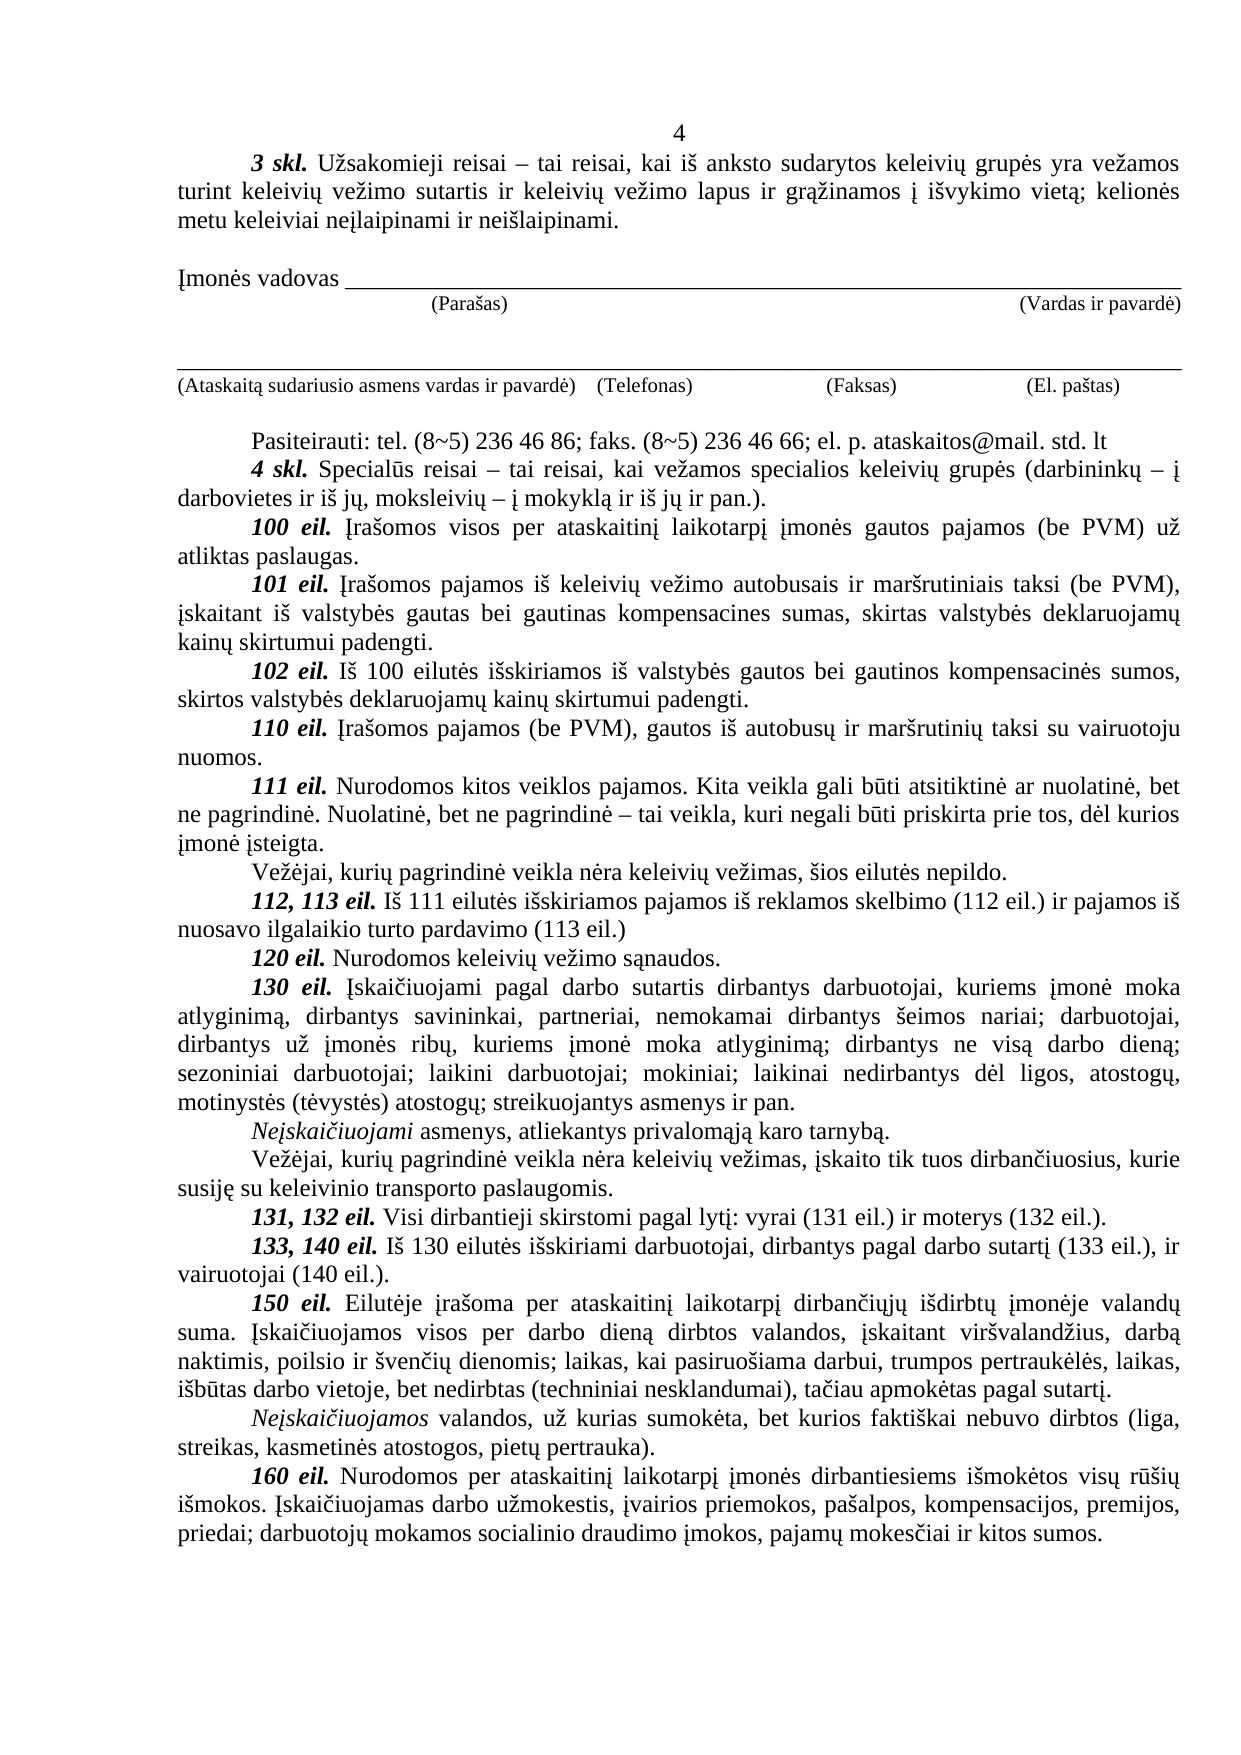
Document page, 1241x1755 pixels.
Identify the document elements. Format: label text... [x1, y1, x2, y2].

text (Parašas) (Vardas ir pavardė) [177, 291, 1181, 315]
text (Ataskaitą sudariusio asmens vardas ir pavardė) (Telefonas) (Faksas) (El. paštas) [177, 373, 1181, 397]
text 133, 140 eil. Iš 130 eilutės išskiriami darbuotojai, dirbantys pagal darbo sutartį (133 eil.), ir vairuotojai (140 eil.). [177, 1231, 1181, 1288]
text Pasiteirauti: tel. (8~5) 236 46 86; faks. (8~5) 236 46 66; el. p. ataskaitos@mail. std. lt [177, 426, 1181, 454]
text 160 eil. Nurodomos per ataskaitinį laikotarpį įmonės dirbantiesiems išmokėtos visų rūšių išmokos. Įskaičiuojamas darbo užmokestis, įvairios priemokos, pašalpos, kompensacijos, premijos, priedai; darbuotojų mokamos socialinio draudimo įmokos, pajamų mokesčiai ir kitos sumos. [177, 1461, 1181, 1547]
text 120 eil. Nurodomos keleivių vežimo sąnaudos. [177, 943, 1181, 972]
text Vežėjai, kurių pagrindinė veikla nėra keleivių vežimas, šios eilutės nepildo. [177, 857, 1181, 886]
text 110 eil. Įrašomos pajamos (be PVM), gautos iš autobusų ir maršrutinių taksi su vairuotoju nuomos. [177, 713, 1181, 771]
text 131, 132 eil. Visi dirbantieji skirstomi pagal lytį: vyrai (131 eil.) ir moterys (132 eil.). [177, 1202, 1181, 1231]
text 100 eil. Įrašomos visos per ataskaitinį laikotarpį įmonės gautos pajamos (be PVM) už atliktas paslaugas. [177, 512, 1181, 569]
text 4 skl. Specialūs reisai – tai reisai, kai vežamos specialios keleivių grupės (darbininkų – į darbovietes ir iš jų, moksleivių – į mokyklą ir iš jų ir pan.). [177, 454, 1181, 512]
text 111 eil. Nurodomos kitos veiklos pajamos. Kita veikla gali būti atsitiktinė ar nuolatinė, bet ne pagrindinė. Nuolatinė, bet ne pagrindinė – tai veikla, kuri negali būti priskirta prie tos, dėl kurios įmonė įsteigta. [177, 771, 1181, 857]
text 3 skl. Užsakomieji reisai – tai reisai, kai iš anksto sudarytos keleivių grupės yra vežamos turint keleivių vežimo sutartis ir keleivių vežimo lapus ir grąžinamos į išvykimo vietą; kelionės metu keleiviai neįlaipinami ir neišlaipinami. [177, 148, 1181, 234]
text 101 eil. Įrašomos pajamos iš keleivių vežimo autobusais ir maršrutiniais taksi (be PVM), įskaitant iš valstybės gautas bei gautinas kompensacines sumas, skirtas valstybės deklaruojamų kainų skirtumui padengti. [177, 569, 1181, 656]
text Neįskaičiuojamos valandos, už kurias sumokėta, bet kurios faktiškai nebuvo dirbtos (liga, streikas, kasmetinės atostogos, pietų pertrauka). [177, 1403, 1181, 1461]
text Vežėjai, kurių pagrindinė veikla nėra keleivių vežimas, įskaito tik tuos dirbančiuosius, kurie susiję su keleivinio transporto paslaugomis. [177, 1144, 1181, 1202]
text Neįskaičiuojami asmenys, atliekantys privalomąją karo tarnybą. [177, 1116, 1181, 1144]
text Įmonės vadovas [177, 263, 1181, 291]
text 112, 113 eil. Iš 111 eilutės išskiriamos pajamos iš reklamos skelbimo (112 eil.) ir pajamos iš nuosavo ilgalaikio turto pardavimo (113 eil.) [177, 886, 1181, 943]
text 130 eil. Įskaičiuojami pagal darbo sutartis dirbantys darbuotojai, kuriems įmonė moka atlyginimą, dirbantys savininkai, partneriai, nemokamai dirbantys šeimos nariai; darbuotojai, dirbantys už įmonės ribų, kuriems įmonė moka atlyginimą; dirbantys ne visą darbo dieną; sezoniniai darbuotojai; laikini darbuotojai; mokiniai; laikinai nedirbantys dėl ligos, atostogų, motinystės (tėvystės) atostogų; streikuojantys asmenys ir pan. [177, 972, 1181, 1116]
text 150 eil. Eilutėje įrašoma per ataskaitinį laikotarpį dirbančiųjų išdirbtų įmonėje valandų suma. Įskaičiuojamos visos per darbo dieną dirbtos valandos, įskaitant viršvalandžius, darbą naktimis, poilsio ir švenčių dienomis; laikas, kai pasiruošiama darbui, trumpos pertraukėlės, laikas, išbūtas darbo vietoje, bet nedirbtas (techniniai nesklandumai), tačiau apmokėtas pagal sutartį. [177, 1288, 1181, 1403]
text 102 eil. Iš 100 eilutės išskiriamos iš valstybės gautos bei gautinos kompensacinės sumos, skirtos valstybės deklaruojamų kainų skirtumui padengti. [177, 656, 1181, 713]
